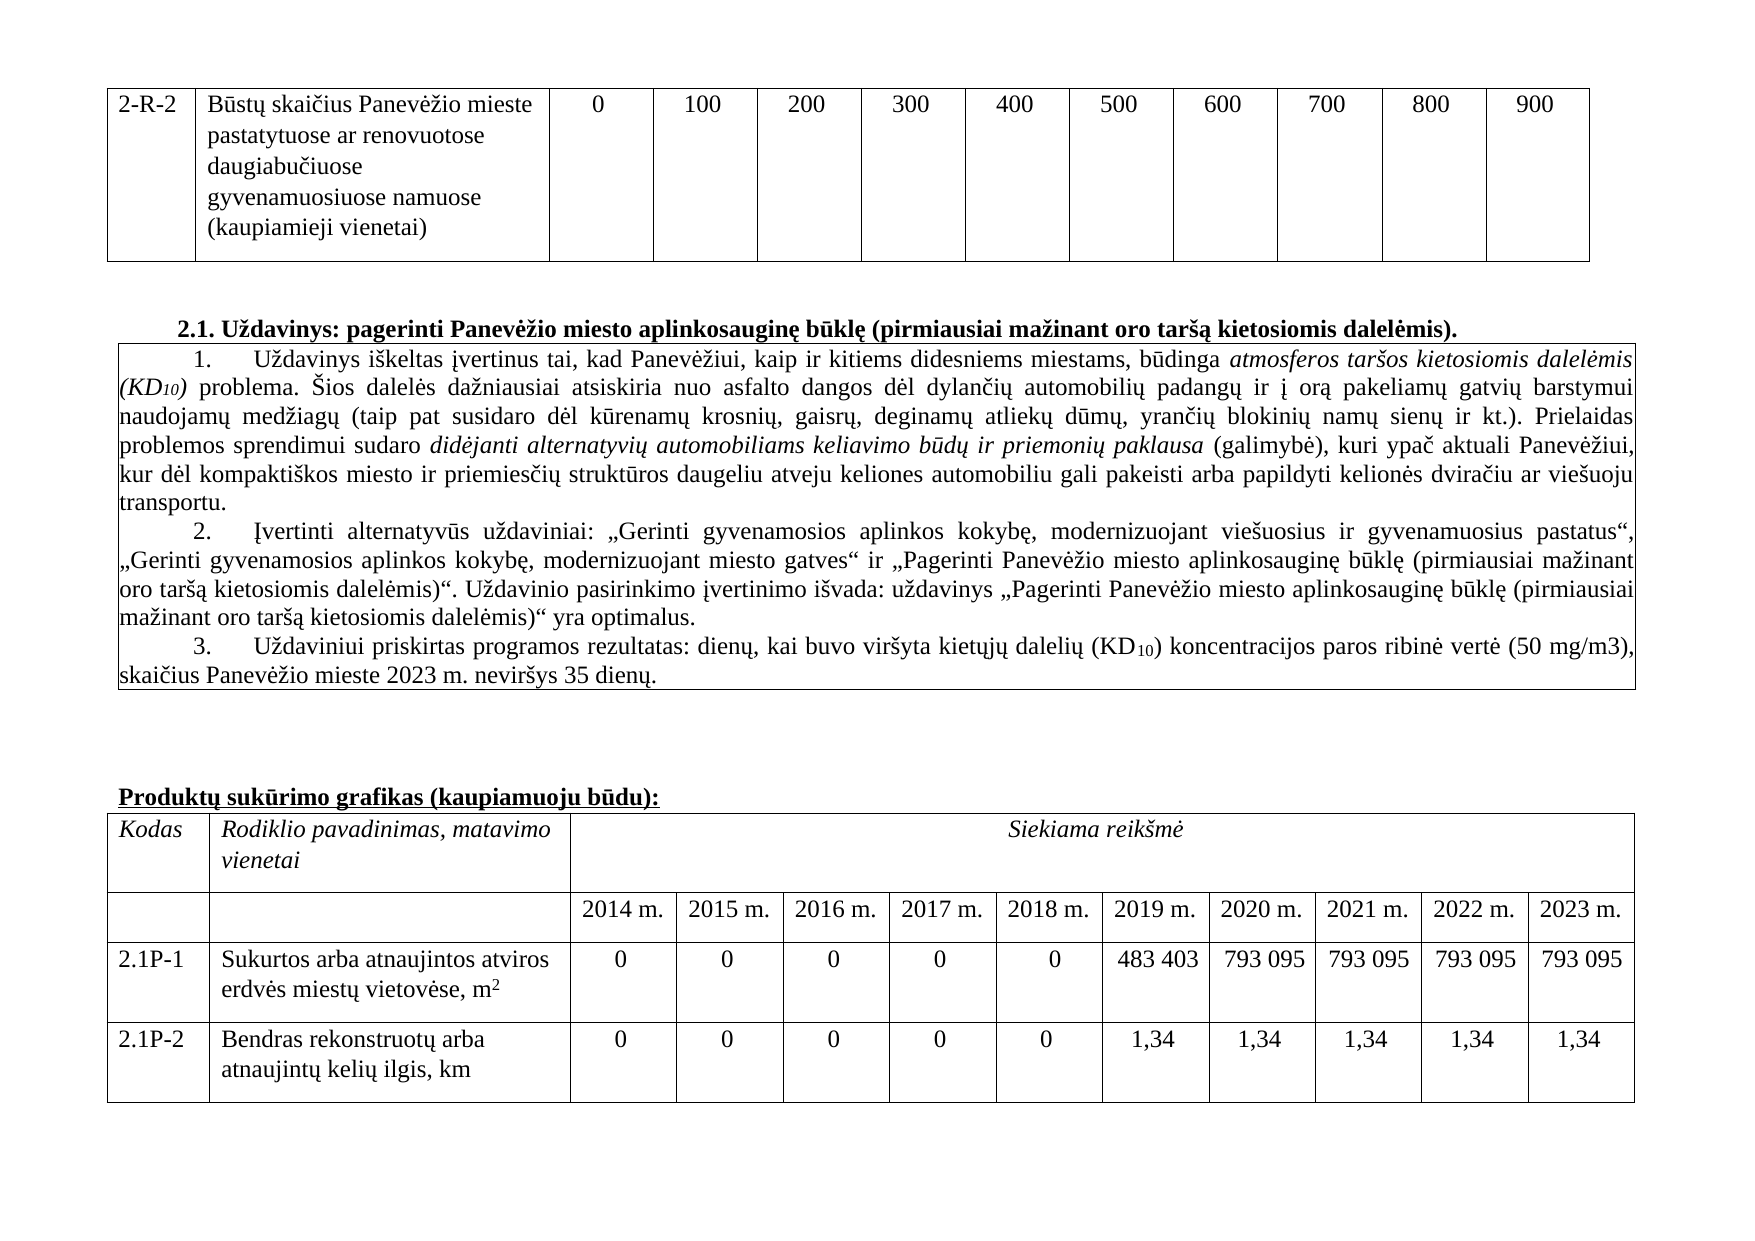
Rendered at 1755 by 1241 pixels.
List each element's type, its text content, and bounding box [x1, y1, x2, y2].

table_header [1229, 814, 1362, 892]
table_cell 1,34 [1529, 1023, 1634, 1102]
table_cell 793 095 [1316, 943, 1421, 1022]
table_cell 500 [1070, 89, 1173, 261]
table_cell 800 [1383, 89, 1486, 261]
text 3. Uždaviniui priskirtas programos rezultatas: dienų, kai buvo viršyta kietųjų dalelių (KD10) koncentracijos paros ribinė vertė (50 mg/m3), skaičius Panevėžio mieste 2023 m. neviršys 35 dienų. [119, 630, 1635, 689]
table_cell 793 095 [1422, 943, 1528, 1022]
table_cell 2015 m. [677, 893, 783, 942]
table_cell 300 [862, 89, 965, 261]
table_cell 600 [1174, 89, 1277, 261]
table_header [738, 814, 827, 892]
table_cell 2017 m. [890, 893, 996, 942]
table_cell 2019 m. [1103, 893, 1209, 942]
table_cell 0 [890, 1023, 996, 1102]
table_cell Būstų skaičius Panevėžio mieste pastatytuose ar renovuotose daugiabučiuose gyvenamuosiuose namuose (kaupiamieji vienetai) [196, 89, 549, 261]
table_cell 400 [966, 89, 1069, 261]
table_cell 2.1P-2 [108, 1023, 209, 1102]
text 2.1. Uždavinys: pagerinti Panevėžio miesto aplinkosauginę būklę (pirmiausiai mažinant oro taršą kietosiomis dalelėmis). [177, 314, 1636, 343]
table_cell 793 095 [1210, 943, 1315, 1022]
table_cell 0 [677, 1023, 783, 1102]
table_cell 1,34 [1210, 1023, 1315, 1102]
table_cell 0 [997, 943, 1102, 1022]
table_header [1362, 814, 1491, 892]
table_cell 2016 m. [784, 893, 889, 942]
table_cell 2021 m. [1316, 893, 1421, 942]
table_cell 2022 m. [1422, 893, 1528, 942]
table_cell 1,34 [1103, 1023, 1209, 1102]
text 1. Uždavinys iškeltas įvertinus tai, kad Panevėžiui, kaip ir kitiems didesniems miestams, būdinga atmosferos taršos kietosiomis dalelėmis (KD10) problema. Šios dalelės dažniausiai atsiskiria nuo asfalto dangos dėl dylančių automobilių padangų ir į orą pakeliamų gatvių barstymui naudojamų medžiagų (taip pat susidaro dėl kūrenamų krosnių, gaisrų, deginamų atliekų dūmų, yrančių blokinių namų sienų ir kt.). Prielaidas problemos sprendimui sudaro didėjanti alternatyvių automobiliams keliavimo būdų ir priemonių paklausa (galimybė), kuri ypač aktuali Panevėžiui, kur dėl kompaktiškos miesto ir priemiesčių struktūros daugeliu atveju keliones automobiliu gali pakeisti arba papildyti kelionės dviračiu ar viešuoju transportu. [119, 344, 1635, 515]
table_cell 1,34 [1316, 1023, 1421, 1102]
table_cell [210, 893, 570, 942]
table_cell 1,34 [1422, 1023, 1528, 1102]
table_header [1491, 814, 1634, 892]
table_cell [108, 893, 209, 942]
table_cell 2020 m. [1210, 893, 1315, 942]
table_cell 793 095 [1529, 943, 1634, 1022]
table_cell 100 [654, 89, 757, 261]
table_cell 900 [1487, 89, 1589, 261]
table_header Kodas [108, 814, 209, 892]
table_cell 0 [677, 943, 783, 1022]
table_cell 700 [1278, 89, 1382, 261]
table_cell 0 [571, 1023, 676, 1102]
table_cell 2023 m. [1529, 893, 1634, 942]
table_header Siekiama reikšmė [916, 814, 1229, 892]
table_cell 200 [758, 89, 861, 261]
table_header [827, 814, 916, 892]
table_cell 0 [890, 943, 996, 1022]
table_cell 2018 m. [997, 893, 1102, 942]
table_cell 483 403 [1103, 943, 1209, 1022]
table_cell 0 [550, 89, 653, 261]
table_header [571, 814, 738, 892]
table_cell 0 [784, 1023, 889, 1102]
table_header Rodiklio pavadinimas, matavimo vienetai [210, 814, 570, 892]
text 2. Įvertinti alternatyvūs uždaviniai: „Gerinti gyvenamosios aplinkos kokybę, modernizuojant viešuosius ir gyvenamuosius pastatus“, „Gerinti gyvenamosios aplinkos kokybę, modernizuojant miesto gatves“ ir „Pagerinti Panevėžio miesto aplinkosauginę būklę (pirmiausiai mažinant oro taršą kietosiomis dalelėmis)“. Uždavinio pasirinkimo įvertinimo išvada: uždavinys „Pagerinti Panevėžio miesto aplinkosauginę būklę (pirmiausiai mažinant oro taršą kietosiomis dalelėmis)“ yra optimalus. [119, 515, 1635, 630]
text Produktų sukūrimo grafikas (kaupiamuoju būdu): [118, 782, 1636, 811]
table_cell 0 [784, 943, 889, 1022]
table_cell 2014 m. [571, 893, 676, 942]
table_cell 0 [571, 943, 676, 1022]
table_cell Bendras rekonstruotų arba atnaujintų kelių ilgis, km [210, 1023, 570, 1102]
table_cell 0 [997, 1023, 1102, 1102]
table_cell Sukurtos arba atnaujintos atviros erdvės miestų vietovėse, m2 [210, 943, 570, 1022]
table_cell 2.1P-1 [108, 943, 209, 1022]
table_cell 2-R-2 [108, 89, 195, 261]
